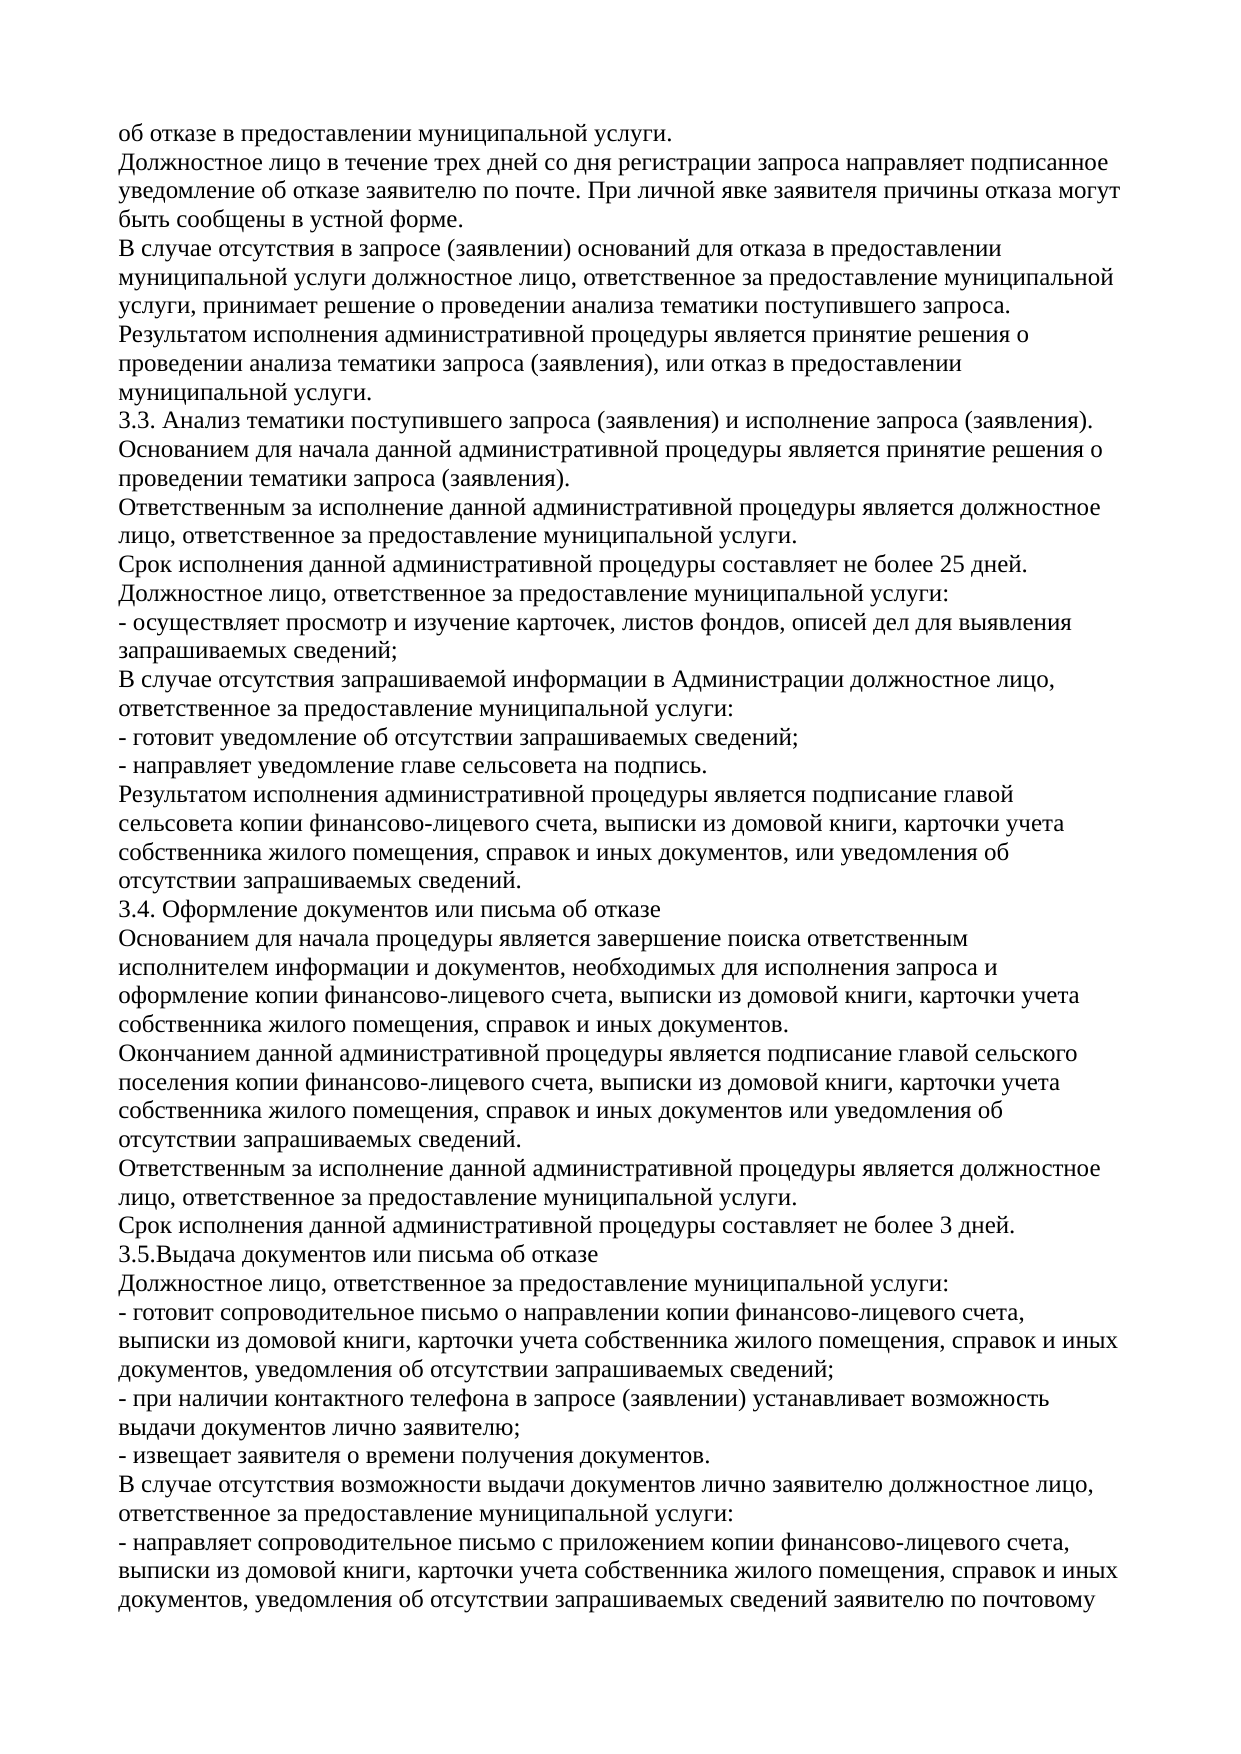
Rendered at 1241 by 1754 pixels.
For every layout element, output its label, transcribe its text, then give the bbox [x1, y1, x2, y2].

text Окончанием данной административной процедуры является подписание главой сельского поселения копии финансово-лицевого счета, выписки из домовой книги, карточки учета собственника жилого помещения, справок и иных документов или уведомления об отсутствии запрашиваемых сведений. [118, 1038, 1122, 1153]
text об отказе в предоставлении муниципальной услуги. [118, 118, 1122, 147]
text Должностное лицо в течение трех дней со дня регистрации запроса направляет подписанное уведомление об отказе заявителю по почте. При личной явке заявителя причины отказа могут быть сообщены в устной форме. [118, 147, 1122, 233]
text Ответственным за исполнение данной административной процедуры является должностное лицо, ответственное за предоставление муниципальной услуги. [118, 1153, 1122, 1211]
text Должностное лицо, ответственное за предоставление муниципальной услуги: [118, 578, 1122, 607]
text - направляет уведомление главе сельсовета на подпись. [118, 751, 1122, 779]
text В случае отсутствия в запросе (заявлении) оснований для отказа в предоставлении муниципальной услуги должностное лицо, ответственное за предоставление муниципальной услуги, принимает решение о проведении анализа тематики поступившего запроса. [118, 233, 1122, 319]
text - направляет сопроводительное письмо с приложением копии финансово-лицевого счета, выписки из домовой книги, карточки учета собственника жилого помещения, справок и иных документов, уведомления об отсутствии запрашиваемых сведений заявителю по почтовому [118, 1527, 1122, 1613]
text 3.3. Анализ тематики поступившего запроса (заявления) и исполнение запроса (заявления). [118, 406, 1122, 434]
text Результатом исполнения административной процедуры является подписание главой сельсовета копии финансово-лицевого счета, выписки из домовой книги, карточки учета собственника жилого помещения, справок и иных документов, или уведомления об отсутствии запрашиваемых сведений. [118, 779, 1122, 894]
text 3.5.Выдача документов или письма об отказе [118, 1239, 1122, 1268]
text 3.4. Оформление документов или письма об отказе [118, 894, 1122, 923]
text Срок исполнения данной административной процедуры составляет не более 25 дней. [118, 549, 1122, 578]
text Срок исполнения данной административной процедуры составляет не более 3 дней. [118, 1211, 1122, 1239]
text Основанием для начала данной административной процедуры является принятие решения о проведении тематики запроса (заявления). [118, 434, 1122, 492]
text - извещает заявителя о времени получения документов. [118, 1441, 1122, 1469]
text Должностное лицо, ответственное за предоставление муниципальной услуги: [118, 1268, 1122, 1297]
text - готовит уведомление об отсутствии запрашиваемых сведений; [118, 722, 1122, 751]
text Основанием для начала процедуры является завершение поиска ответственным исполнителем информации и документов, необходимых для исполнения запроса и оформление копии финансово-лицевого счета, выписки из домовой книги, карточки учета собственника жилого помещения, справок и иных документов. [118, 923, 1122, 1038]
text В случае отсутствия запрашиваемой информации в Администрации должностное лицо, ответственное за предоставление муниципальной услуги: [118, 664, 1122, 722]
text Результатом исполнения административной процедуры является принятие решения о проведении анализа тематики запроса (заявления), или отказ в предоставлении муниципальной услуги. [118, 319, 1122, 406]
text В случае отсутствия возможности выдачи документов лично заявителю должностное лицо, ответственное за предоставление муниципальной услуги: [118, 1469, 1122, 1527]
text - готовит сопроводительное письмо о направлении копии финансово-лицевого счета, выписки из домовой книги, карточки учета собственника жилого помещения, справок и иных документов, уведомления об отсутствии запрашиваемых сведений; [118, 1297, 1122, 1383]
text Ответственным за исполнение данной административной процедуры является должностное лицо, ответственное за предоставление муниципальной услуги. [118, 492, 1122, 549]
text - осуществляет просмотр и изучение карточек, листов фондов, описей дел для выявления запрашиваемых сведений; [118, 607, 1122, 664]
text - при наличии контактного телефона в запросе (заявлении) устанавливает возможность выдачи документов лично заявителю; [118, 1383, 1122, 1441]
